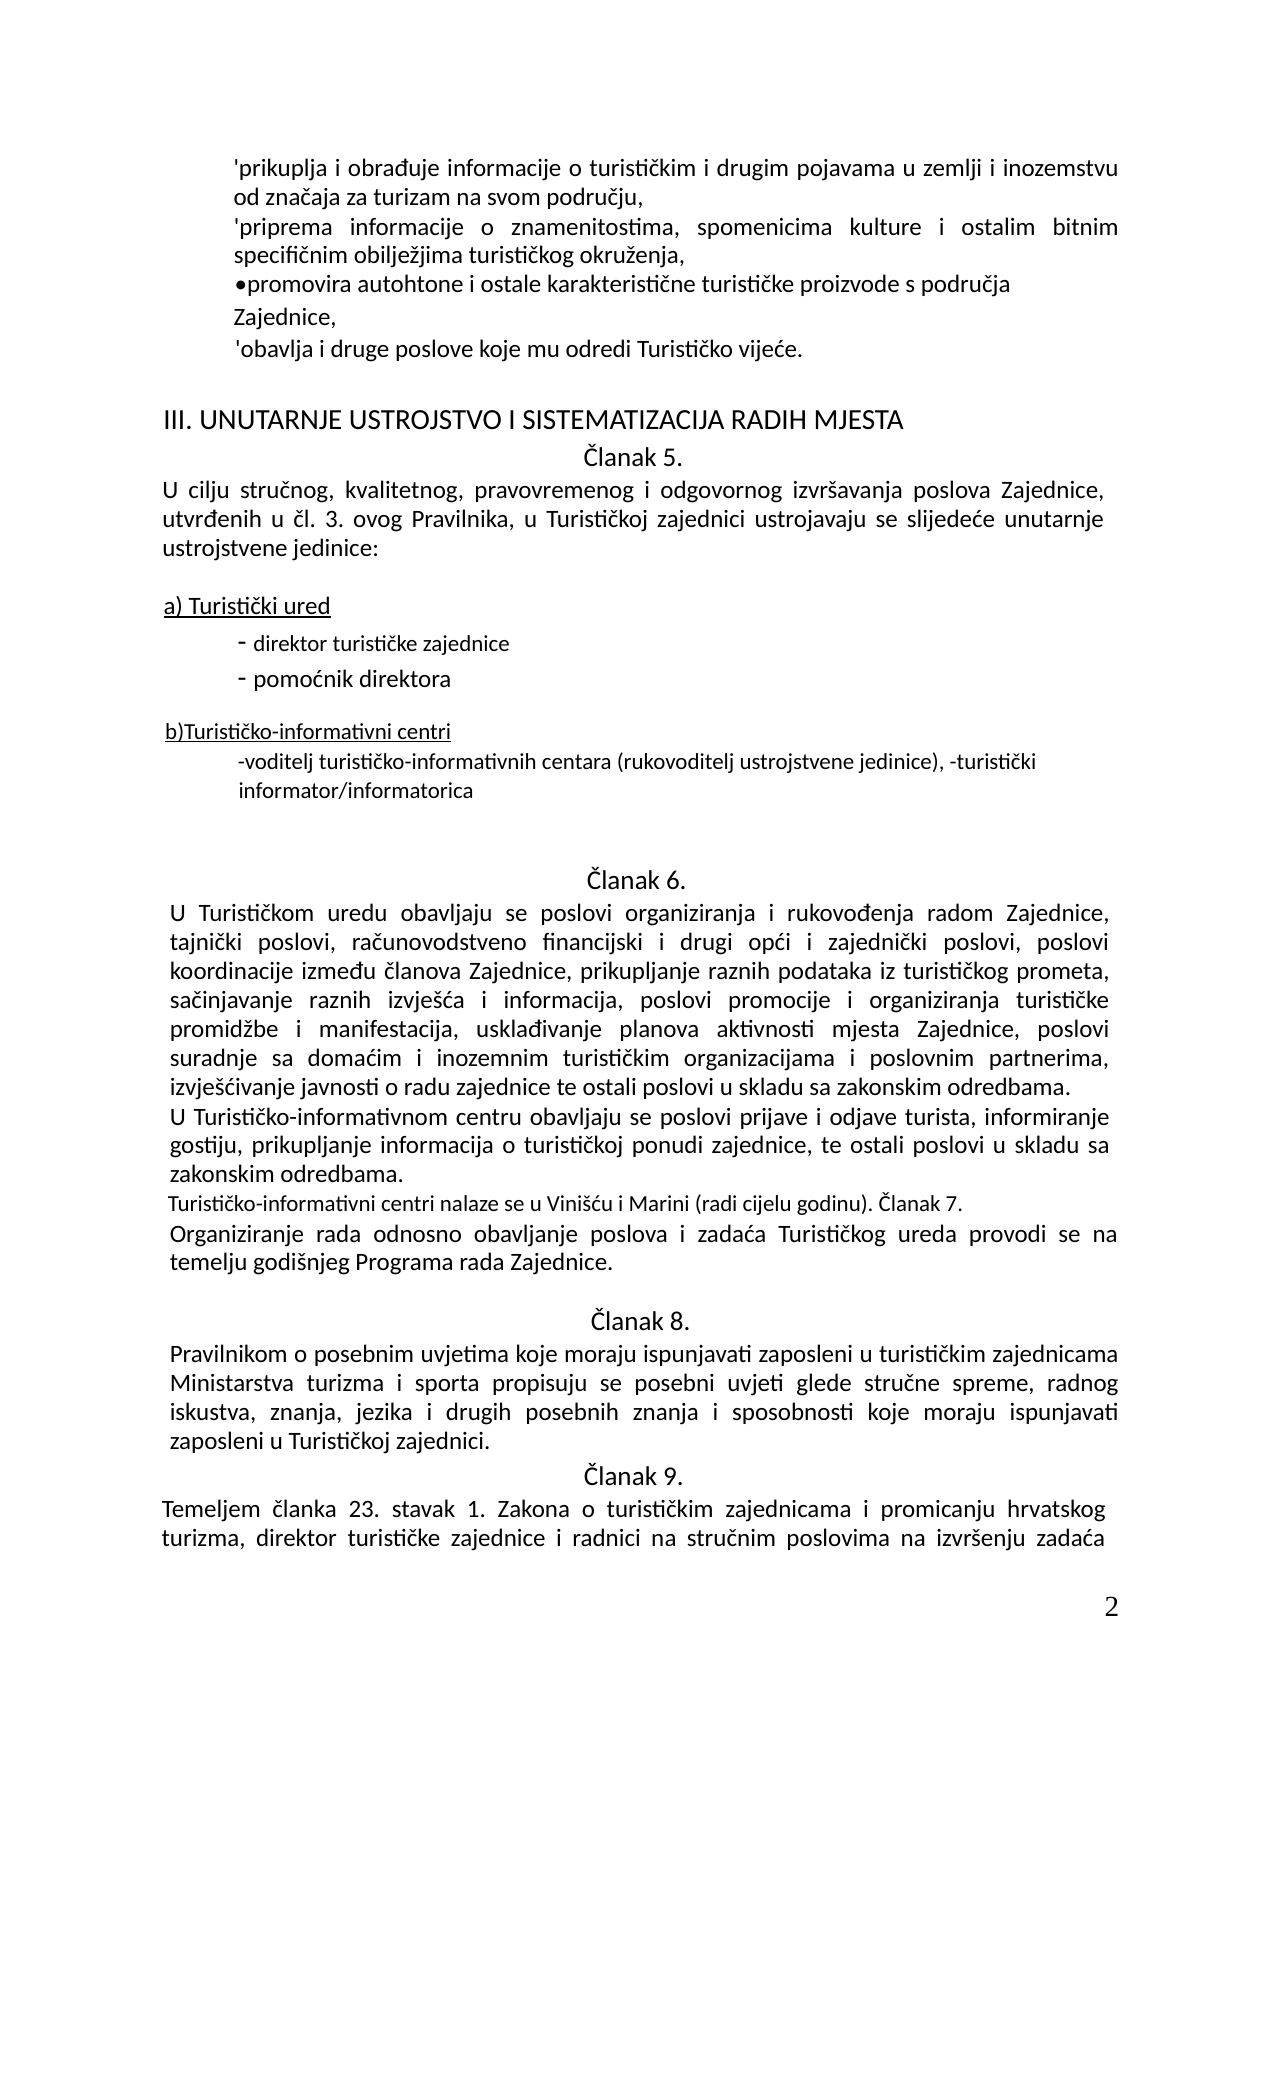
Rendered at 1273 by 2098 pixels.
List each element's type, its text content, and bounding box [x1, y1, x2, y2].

text Temeljem članka 23. stavak 1. Zakona o turističkim zajednicama i promicanju hrvatskog turizma, direktor turističke zajednice i radnici na stručnim poslovima na izvršenju zadaća [161, 1494, 1106, 1552]
text 'obavlja i druge poslove koje mu odredi Turističko vijeće. [235, 334, 1119, 363]
text Pravilnikom o posebnim uvjetima koje moraju ispunjavati zaposleni u turističkim zajednicama Ministarstva turizma i sporta propisuju se posebni uvjeti glede stručne spreme, radnog iskustva, znanja, jezika i drugih posebnih znanja i sposobnosti koje moraju ispunjavati zaposleni u Turističkoj zajednici. [169, 1339, 1119, 1455]
text U cilju stručnog, kvalitetnog, pravovremenog i odgovornog izvršavanja poslova Zajednice, utvrđenih u čl. 3. ovog Pravilnika, u Turističkoj zajednici ustrojavaju se slijedeće unutarnje ustrojstvene jedinice: [162, 475, 1106, 562]
list direktor turističke zajednice [237, 623, 1103, 659]
text U Turističkom uredu obavljaju se poslovi organiziranja i rukovođenja radom Zajednice, tajnički poslovi, računovodstveno financijski i drugi opći i zajednički poslovi, poslovi koordinacije između članova Zajednice, prikupljanje raznih podataka iz turističkog prometa, sačinjavanje raznih izvješća i informacija, poslovi promocije i organiziranja turističke promidžbe i manifestacija, usklađivanje planova aktivnosti mjesta Zajednice, poslovi suradnje sa domaćim i inozemnim turističkim organizacijama i poslovnim partnerima, izvješćivanje javnosti o radu zajednice te ostali poslovi u skladu sa zakonskim odredbama. [169, 899, 1110, 1102]
text Zajednice, [233, 302, 1119, 331]
text Članak 5. [237, 440, 1030, 473]
text •promovira autohtone i ostale karakteristične turističke proizvode s područja [234, 270, 1119, 299]
text Organiziranje rada odnosno obavljanje poslova i zadaća Turističkog ureda provodi se na temelju godišnjeg Programa rada Zajednice. [169, 1219, 1119, 1277]
text Članak 9. [237, 1459, 1031, 1492]
text 'prikuplja i obrađuje informacije o turističkim i drugim pojavama u zemlji i inozemstvu od značaja za turizam na svom području, [233, 154, 1119, 212]
subtitle b)Turističko-informativni centri [165, 717, 1121, 745]
list pomoćnik direktora [237, 661, 1103, 695]
subtitle III. UNUTARNJE USTROJSTVO I SISTEMATIZACIJA RADIH MJESTA [163, 401, 1121, 436]
text 'priprema informacije o znamenitostima, spomenicima kulture i ostalim bitnim specifičnim obilježjima turističkog okruženja, [234, 212, 1119, 270]
subtitle a) Turistički ured [163, 590, 1121, 621]
text Turističko-informativni centri nalaze se u Vinišću i Marini (radi cijelu godinu). Članak 7. [168, 1189, 1086, 1217]
text -voditelj turističko-informativnih centara (rukovoditelj ustrojstvene jedinice), -turistički informator/informatorica [238, 747, 1086, 804]
text Članak 6. [237, 863, 1036, 896]
text Članak 8. [237, 1304, 1044, 1337]
text U Turističko-informativnom centru obavljaju se poslovi prijave i odjave turista, informiranje gostiju, prikupljanje informacija o turističkoj ponudi zajednice, te ostali poslovi u skladu sa zakonskim odredbama. [169, 1102, 1111, 1189]
